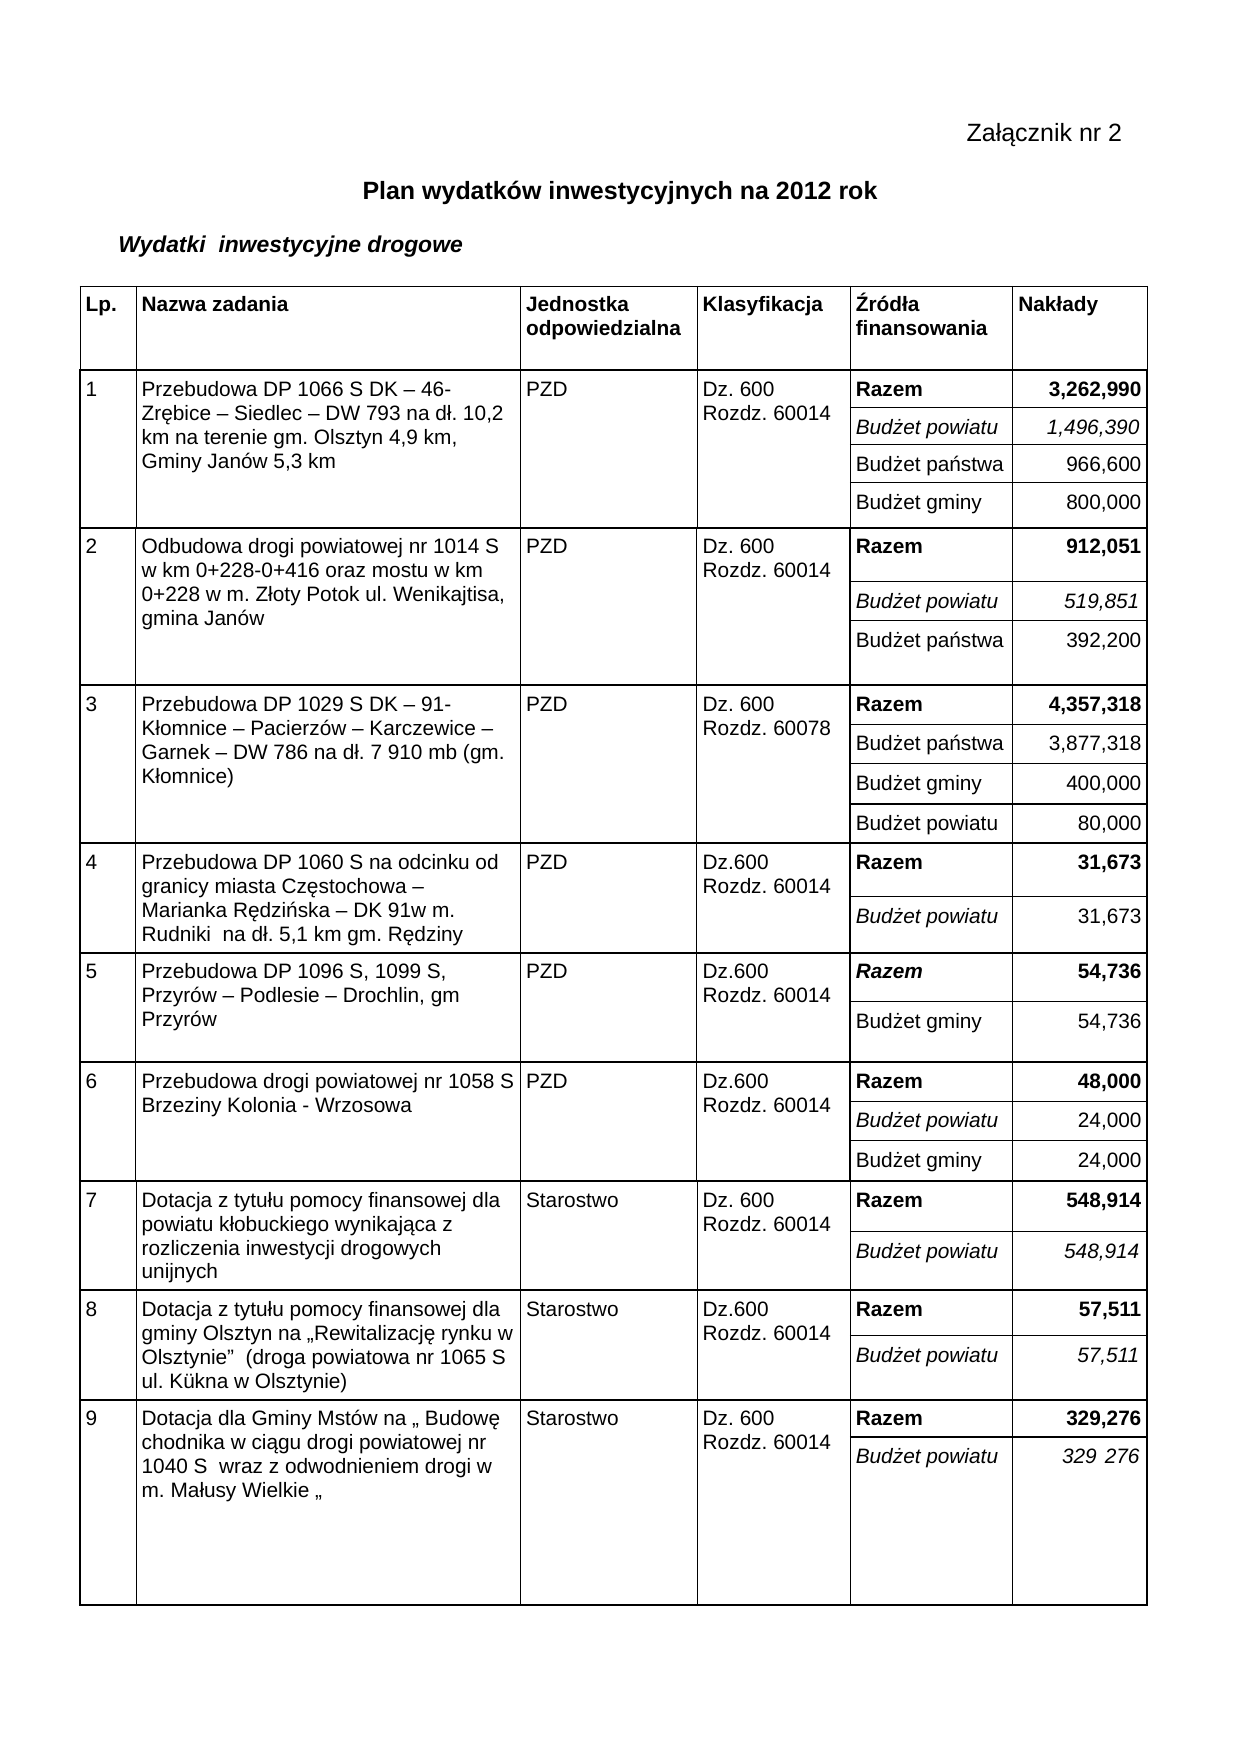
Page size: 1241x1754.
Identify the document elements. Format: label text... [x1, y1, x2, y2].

table_cell Dz. 600 Rozdz. 60078 [697, 686, 849, 842]
table_cell Razem [851, 529, 1012, 581]
table_header Nakłady [1013, 287, 1147, 369]
table_cell 4 [81, 844, 135, 952]
table_cell Razem [851, 1401, 1012, 1436]
table_cell Dz.600 Rozdz. 60014 [697, 844, 849, 952]
table_header Lp. [81, 287, 136, 369]
table_cell Przebudowa DP 1060 S na odcinku od granicy miasta Częstochowa – Marianka Rędzińska – DK 91w m. Rudniki na dł. 5,1 km gm. Rędziny [136, 844, 520, 952]
table_cell 1 [81, 371, 136, 527]
text Załącznik nr 2 [118, 118, 1122, 147]
table_cell PZD [521, 529, 696, 684]
table_cell Budżet powiatu [851, 897, 1012, 952]
table_cell Budżet gminy [851, 483, 1012, 527]
table_cell 48 000 [1013, 1063, 1146, 1101]
table_cell Starostwo [521, 1182, 697, 1289]
table_cell Budżet gminy [851, 1002, 1012, 1061]
table_header Źródła finansowania [851, 287, 1012, 369]
table_cell 57 511 [1013, 1291, 1146, 1335]
table_cell Budżet powiatu [851, 805, 1012, 842]
table_cell Razem [851, 844, 1012, 896]
table_cell 7 [81, 1182, 136, 1289]
table_cell 57 511 [1013, 1336, 1146, 1398]
table_cell Razem [851, 1291, 1012, 1335]
table_cell Dotacja z tytułu pomocy finansowej dla powiatu kłobuckiego wynikająca z rozliczenia inwestycji drogowych unijnych [137, 1182, 520, 1289]
text Plan wydatków inwestycyjnych na 2012 rok [118, 176, 1122, 204]
table_cell Razem [851, 686, 1012, 723]
table_cell Dotacja dla Gminy Mstów na „ Budowę chodnika w ciągu drogi powiatowej nr 1040 S wraz z odwodnieniem drogi w m. Małusy Wielkie „ [137, 1401, 520, 1604]
table_cell Budżet powiatu [851, 1336, 1012, 1398]
table_cell Starostwo [521, 1291, 697, 1398]
table_cell Budżet powiatu [851, 1232, 1012, 1289]
table_cell Budżet powiatu [851, 1102, 1012, 1140]
table_cell Dz.600 Rozdz. 60014 [697, 1063, 849, 1180]
table_header Klasyfikacja [698, 287, 850, 369]
table_cell Budżet gminy [851, 764, 1012, 803]
table_cell PZD [521, 954, 696, 1061]
table_cell 4 357 318 [1013, 686, 1146, 723]
table_cell Razem [851, 1063, 1012, 1101]
table_cell 9 [81, 1401, 136, 1604]
table_cell PZD [521, 1063, 696, 1180]
table_cell Budżet państwa [851, 725, 1012, 763]
table_cell Dz. 600 Rozdz. 60014 [698, 1182, 850, 1289]
table_cell 5 [81, 954, 135, 1061]
table_cell 329 276 [1013, 1401, 1146, 1436]
table_cell Odbudowa drogi powiatowej nr 1014 S w km 0+228-0+416 oraz mostu w km 0+228 w m. Złoty Potok ul. Wenikajtisa, gmina Janów [136, 529, 520, 684]
table_cell 6 [81, 1063, 135, 1180]
table_cell Dz. 600 Rozdz. 60014 [698, 1401, 850, 1604]
table_cell 3 877 318 [1013, 725, 1146, 763]
table_cell Razem [851, 371, 1012, 407]
table_cell Budżet powiatu [851, 1438, 1012, 1604]
table_cell 54 736 [1013, 954, 1146, 1001]
table_header Jednostka odpowiedzialna [521, 287, 697, 369]
table_cell Dz. 600 Rozdz. 60014 [698, 371, 850, 527]
table_cell Dotacja z tytułu pomocy finansowej dla gminy Olsztyn na „Rewitalizację rynku w Olsztynie” (droga powiatowa nr 1065 S ul. Kükna w Olsztynie) [137, 1291, 520, 1398]
table_cell 2 [81, 529, 135, 684]
table_cell 548 914 [1013, 1232, 1146, 1289]
table_cell Przebudowa DP 1066 S DK – 46- Zrębice – Siedlec – DW 793 na dł. 10,2 km na terenie gm. Olsztyn 4,9 km, Gminy Janów 5,3 km [137, 371, 520, 527]
table_cell Przebudowa DP 1096 S, 1099 S, Przyrów – Podlesie – Drochlin, gm Przyrów [136, 954, 520, 1061]
table_cell PZD [521, 371, 697, 527]
table_cell Starostwo [521, 1401, 697, 1604]
table_header Nazwa zadania [137, 287, 520, 369]
table_cell 400 000 [1013, 764, 1146, 803]
table_cell Dz. 600 Rozdz. 60014 [697, 529, 849, 684]
table_cell 31 673 [1013, 844, 1146, 896]
table_cell Razem [851, 1182, 1012, 1231]
table_cell 912 051 [1013, 529, 1146, 581]
table_cell Budżet gminy [851, 1141, 1012, 1180]
table_cell Budżet państwa [851, 445, 1012, 482]
table_cell PZD [521, 686, 696, 842]
table_cell PZD [521, 844, 696, 952]
table_cell 3 [81, 686, 135, 842]
table_cell Budżet powiatu [851, 408, 1012, 444]
table_cell 548 914 [1013, 1182, 1146, 1231]
table_cell Razem [851, 954, 1012, 1001]
table_cell 31 673 [1013, 897, 1146, 952]
table_cell Dz.600 Rozdz. 60014 [698, 1291, 850, 1398]
table_cell 24 000 [1013, 1102, 1146, 1140]
table_cell 519 851 [1013, 582, 1146, 620]
table_cell 392 200 [1013, 621, 1146, 684]
table_cell 1 496 390 [1013, 408, 1146, 444]
table_cell Budżet państwa [851, 621, 1012, 684]
table_cell 80 000 [1013, 805, 1146, 842]
table_cell 54 736 [1013, 1002, 1146, 1061]
table_cell 24 000 [1013, 1141, 1146, 1180]
text Wydatki inwestycyjne drogowe [118, 231, 1122, 257]
table_cell Budżet powiatu [851, 582, 1012, 620]
table_cell 329 276 [1013, 1438, 1146, 1604]
table_cell Dz.600 Rozdz. 60014 [697, 954, 849, 1061]
table_cell Przebudowa drogi powiatowej nr 1058 S Brzeziny Kolonia - Wrzosowa [136, 1063, 520, 1180]
table_cell 3 262 990 [1013, 371, 1146, 407]
table_cell 8 [81, 1291, 136, 1398]
table_cell 966 600 [1013, 445, 1146, 482]
table_cell 800 000 [1013, 483, 1146, 527]
table_cell Przebudowa DP 1029 S DK – 91- Kłomnice – Pacierzów – Karczewice – Garnek – DW 786 na dł. 7 910 mb (gm. Kłomnice) [136, 686, 520, 842]
